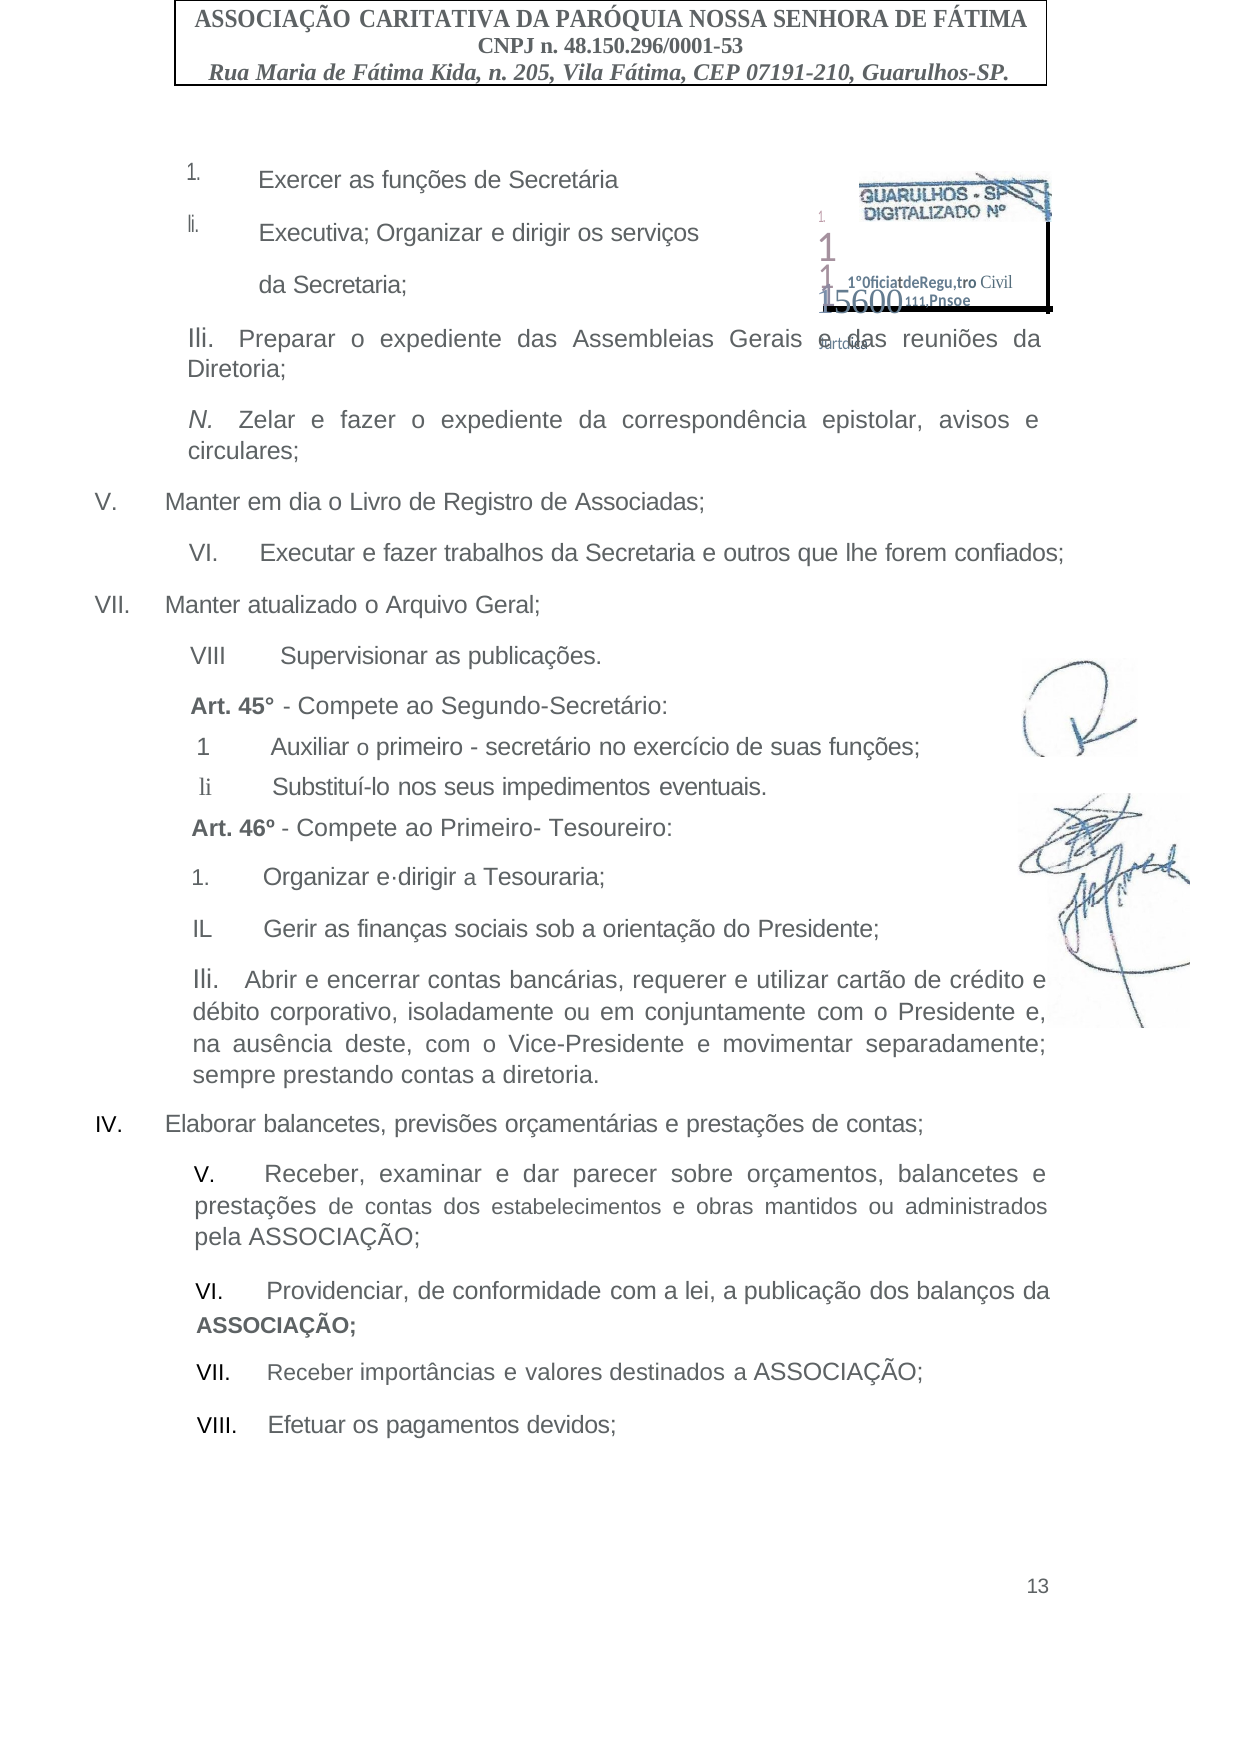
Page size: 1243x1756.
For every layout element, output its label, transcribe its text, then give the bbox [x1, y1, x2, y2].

text li Substituí-lo nos seus impedimentos eventuais. [198, 772, 1201, 801]
list Manter em dia o Livro de Registro de Associadas; [94, 487, 1201, 515]
text Exercer as funções de Secretária Executiva; Organizar e dirigir os serviços da Secretaria; [258, 165, 731, 299]
list Executar e fazer trabalhos da Secretaria e outros que lhe forem confiados; [189, 538, 1201, 567]
text VIII Supervisionar as publicações. [190, 641, 1201, 669]
text CNPJ n. 48.150.296/0001-53 [177, 33, 1044, 58]
list Providenciar, de conformidade com a lei, a publicação dos balanços da [195, 1276, 1201, 1305]
text Rua Maria de Fátima Kida, n. 205, Vila Fátima, CEP 07191-210, Guarulhos-SP. [176, 58, 1044, 84]
list Receber, examinar e dar parecer sobre orçamentos, balancetes e prestações de contas dos estabelecimentos e obras mantidos ou administrados pela ASSOCIAÇÃO; [193, 1159, 1048, 1251]
text Ili. Abrir e encerrar contas bancárias, requerer e utilizar cartão de crédito e débito corporativo, isoladamente ou em conjuntamente com o Presidente e, na ausência deste, com o Vice-Presidente e movimentar separadamente; sempre prestando contas a diretoria. [192, 963, 1046, 1089]
text Art. 45° - Compete ao Segundo-Secretário: [190, 691, 1021, 720]
text 1 Auxiliar o primeiro - secretário no exercício de suas funções; [196, 731, 1201, 760]
list Efetuar os pagamentos devidos; [197, 1410, 1201, 1439]
text li. [187, 210, 204, 238]
text IL Gerir as finanças sociais sob a orientação do Presidente; [192, 914, 1017, 942]
text [1138, 691, 1201, 720]
text ASSOCIAÇÃO CARITATIVA DA PARÓQUIA NOSSA SENHORA DE FÁTIMA [177, 3, 1044, 33]
text ASSOCIAÇÃO; [196, 1312, 1201, 1338]
list Elaborar balancetes, previsões orçamentárias e prestações de contas; [95, 1109, 1201, 1138]
text 1. Organizar e·dirigir a Tesouraria; [191, 862, 1017, 890]
text Ili. Preparar o expediente das Assembleias Gerais e das reuniões da Diretoria; [187, 322, 1042, 383]
text Art. 46º - Compete ao Primeiro- Tesoureiro: [191, 812, 1017, 841]
list Receber importâncias e valores destinados a ASSOCIAÇÃO; [196, 1357, 1201, 1386]
text 1. [186, 157, 204, 186]
text N. Zelar e fazer o expediente da correspondência epistolar, avisos e circulares; [188, 404, 1041, 465]
list Manter atualizado o Arquivo Geral; [94, 590, 1201, 619]
